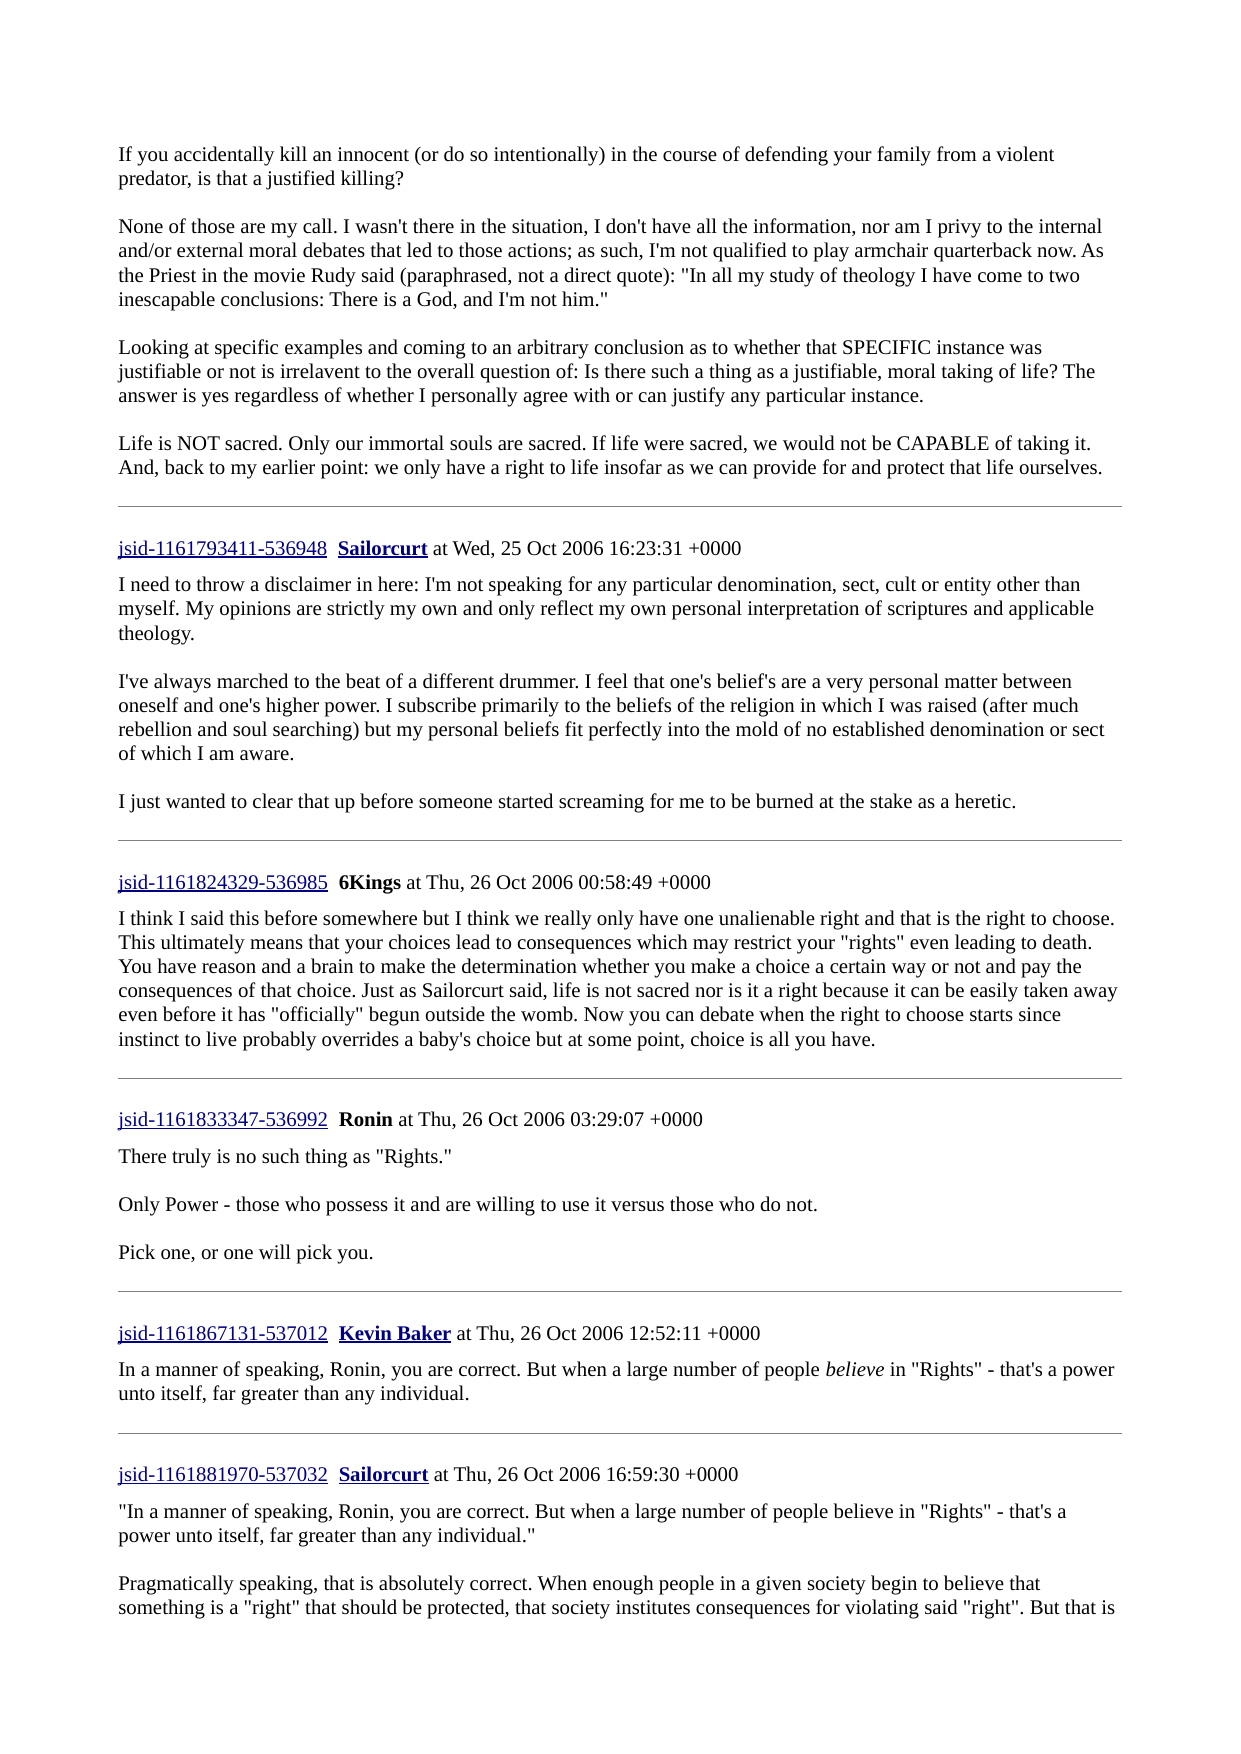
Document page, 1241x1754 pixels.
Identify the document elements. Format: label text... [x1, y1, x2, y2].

text There truly is no such thing as "Rights." Only Power - those who possess it and are willing to use it versus those who do not. Pick one, or one will pick you. [118, 1144, 1122, 1264]
text jsid-1161867131-537012 Kevin Baker at Thu, 26 Oct 2006 12:52:11 +0000 [118, 1321, 1122, 1345]
text I think I said this before somewhere but I think we really only have one unalienable right and that is the right to choose. This ultimately means that your choices lead to consequences which may restrict your "rights" even leading to death. You have reason and a brain to make the determination whether you make a choice a certain way or not and pay the consequences of that choice. Just as Sailorcurt said, life is not sacred nor is it a right because it can be easily taken away even before it has "officially" begun outside the womb. Now you can debate when the right to choose starts since instinct to live probably overrides a baby's choice but at some point, choice is all you have. [118, 906, 1122, 1051]
text In a manner of speaking, Ronin, you are correct. But when a large number of people believe in "Rights" - that's a power unto itself, far greater than any individual. [118, 1357, 1122, 1405]
text jsid-1161881970-537032 Sailorcurt at Thu, 26 Oct 2006 16:59:30 +0000 [118, 1462, 1122, 1486]
text jsid-1161824329-536985 6Kings at Thu, 26 Oct 2006 00:58:49 +0000 [118, 869, 1122, 894]
text jsid-1161793411-536948 Sailorcurt at Wed, 25 Oct 2006 16:23:31 +0000 [118, 536, 1122, 560]
text If you accidentally kill an innocent (or do so intentionally) in the course of defending your family from a violent predator, is that a justified killing? None of those are my call. I wasn't there in the situation, I don't have all the information, nor am I privy to the internal and/or external moral debates that led to those actions; as such, I'm not qualified to play armchair quarterback now. As the Priest in the movie Rudy said (paraphrased, not a direct quote): "In all my study of theology I have come to two inescapable conclusions: There is a God, and I'm not him." Looking at specific examples and coming to an arbitrary conclusion as to whether that SPECIFIC instance was justifiable or not is irrelavent to the overall question of: Is there such a thing as a justifiable, moral taking of life? The answer is yes regardless of whether I personally agree with or can justify any particular instance. Life is NOT sacred. Only our immortal souls are sacred. If life were sacred, we would not be CAPABLE of taking it. And, back to my earlier point: we only have a right to life insofar as we can provide for and protect that life ourselves. [118, 118, 1122, 479]
text jsid-1161833347-536992 Ronin at Thu, 26 Oct 2006 03:29:07 +0000 [118, 1107, 1122, 1131]
text I need to throw a disclaimer in here: I'm not speaking for any particular denomination, sect, cult or entity other than myself. My opinions are strictly my own and only reflect my own personal interpretation of scriptures and applicable theology. I've always marched to the beat of a different drummer. I feel that one's belief's are a very personal matter between oneself and one's higher power. I subscribe primarily to the beliefs of the religion in which I was raised (after much rebellion and soul searching) but my personal beliefs fit perfectly into the mold of no established denomination or sect of which I am aware. I just wanted to clear that up before someone started screaming for me to be burned at the stake as a heretic. [118, 572, 1122, 813]
text "In a manner of speaking, Ronin, you are correct. But when a large number of people believe in "Rights" - that's a power unto itself, far greater than any individual." Pragmatically speaking, that is absolutely correct. When enough people in a given society begin to believe that something is a "right" that should be protected, that society institutes consequences for violating said "right". But that is [118, 1499, 1122, 1619]
